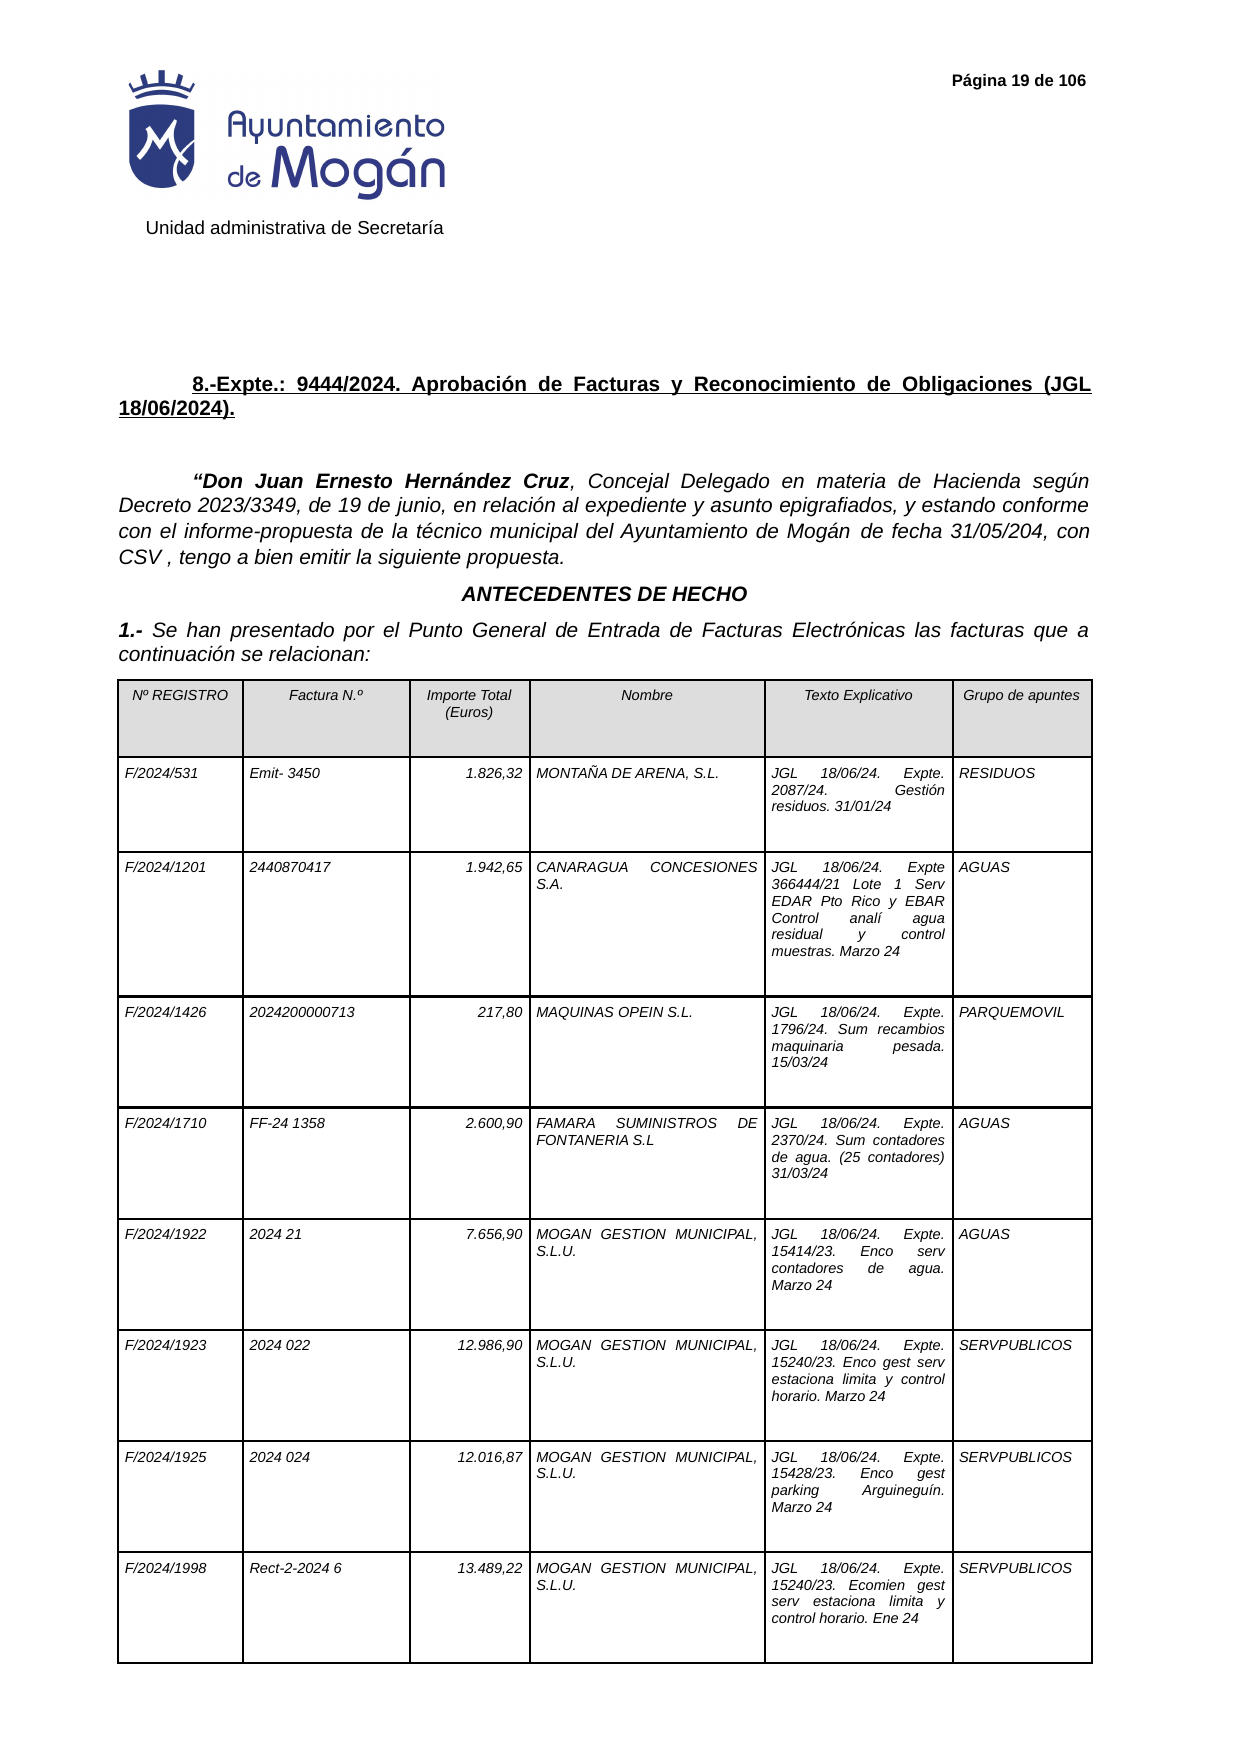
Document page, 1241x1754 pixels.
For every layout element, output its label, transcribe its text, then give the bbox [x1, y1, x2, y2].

table_cell AGUAS [954, 1109, 1091, 1218]
table_cell JGL 18/06/24. Expte. 15240/23. Ecomien gest serv estaciona limita y control horario. Ene 24 [766, 1553, 952, 1662]
table_cell F/2024/531 [119, 758, 242, 851]
table_cell F/2024/1923 [119, 1331, 242, 1440]
table_cell MONTAÑA DE ARENA, S.L. [531, 758, 764, 851]
table_cell 2440870417 [244, 853, 409, 995]
table_cell CANARAGUA CONCESIONES S.A. [531, 853, 764, 995]
table_cell PARQUEMOVIL [954, 998, 1091, 1106]
table_cell 13.489,22 [411, 1553, 529, 1662]
table_header Factura N.º [244, 681, 409, 756]
table_cell FF-24 1358 [244, 1109, 409, 1218]
table_header Nº REGISTRO [119, 681, 242, 756]
table_cell FAMARA SUMINISTROS DE FONTANERIA S.L [531, 1109, 764, 1218]
table_cell JGL 18/06/24. Expte. 2087/24. Gestión residuos. 31/01/24 [766, 758, 952, 851]
table_cell AGUAS [954, 853, 1091, 995]
table_cell SERVPUBLICOS [954, 1553, 1091, 1662]
table_cell F/2024/1925 [119, 1442, 242, 1551]
table_cell JGL 18/06/24. Expte. 15414/23. Enco serv contadores de agua. Marzo 24 [766, 1220, 952, 1329]
table_cell Rect-2-2024 6 [244, 1553, 409, 1662]
table_cell MOGAN GESTION MUNICIPAL, S.L.U. [531, 1331, 764, 1440]
table_cell 7.656,90 [411, 1220, 529, 1329]
table_cell 217,80 [411, 998, 529, 1106]
text 1.- Se han presentado por el Punto General de Entrada de Facturas Electrónicas las facturas que a continuación se relacionan: [118, 618, 1092, 666]
table_cell 2024200000713 [244, 998, 409, 1106]
table_cell JGL 18/06/24. Expte. 2370/24. Sum contadores de agua. (25 contadores) 31/03/24 [766, 1109, 952, 1218]
table_cell AGUAS [954, 1220, 1091, 1329]
table_header Texto Explicativo [766, 681, 952, 756]
table_cell 2024 022 [244, 1331, 409, 1440]
table_cell 1.942,65 [411, 853, 529, 995]
table_cell 2.600,90 [411, 1109, 529, 1218]
table_cell SERVPUBLICOS [954, 1331, 1091, 1440]
text “Don Juan Ernesto Hernández Cruz, Concejal Delegado en materia de Hacienda según Decreto 2023/3349, de 19 de junio, en relación al expediente y asunto epigrafiados, y estando conforme con el informe-propuesta de la técnico municipal del Ayuntamiento de Mogán de fecha 31/05/204, con CSV , tengo a bien emitir la siguiente propuesta. [118, 469, 1092, 569]
text 8.-Expte.: 9444/2024. Aprobación de Facturas y Reconocimiento de Obligaciones (JGL 18/06/2024). [118, 372, 1092, 420]
table_cell F/2024/1426 [119, 998, 242, 1106]
table_cell SERVPUBLICOS [954, 1442, 1091, 1551]
table_header Grupo de apuntes [954, 681, 1091, 756]
table_cell F/2024/1998 [119, 1553, 242, 1662]
table_cell 12.986,90 [411, 1331, 529, 1440]
table_cell Emit- 3450 [244, 758, 409, 851]
table_cell JGL 18/06/24. Expte. 15240/23. Enco gest serv estaciona limita y control horario. Marzo 24 [766, 1331, 952, 1440]
table_header Nombre [531, 681, 764, 756]
table_cell 12.016,87 [411, 1442, 529, 1551]
text ANTECEDENTES DE HECHO [118, 582, 1092, 606]
table_cell MOGAN GESTION MUNICIPAL, S.L.U. [531, 1553, 764, 1662]
table_header Importe Total (Euros) [411, 681, 529, 756]
table_cell MOGAN GESTION MUNICIPAL, S.L.U. [531, 1220, 764, 1329]
table_cell MAQUINAS OPEIN S.L. [531, 998, 764, 1106]
table_cell F/2024/1922 [119, 1220, 242, 1329]
table_cell 1.826,32 [411, 758, 529, 851]
table_cell F/2024/1201 [119, 853, 242, 995]
table_cell MOGAN GESTION MUNICIPAL, S.L.U. [531, 1442, 764, 1551]
table_cell F/2024/1710 [119, 1109, 242, 1218]
table_cell JGL 18/06/24. Expte 366444/21 Lote 1 Serv EDAR Pto Rico y EBAR Control analí agua residual y control muestras. Marzo 24 [766, 853, 952, 995]
table_cell 2024 21 [244, 1220, 409, 1329]
table_cell 2024 024 [244, 1442, 409, 1551]
table_cell RESIDUOS [954, 758, 1091, 851]
table_cell JGL 18/06/24. Expte. 15428/23. Enco gest parking Arguineguín. Marzo 24 [766, 1442, 952, 1551]
picture [128, 70, 445, 206]
table_cell JGL 18/06/24. Expte. 1796/24. Sum recambios maquinaria pesada. 15/03/24 [766, 998, 952, 1106]
